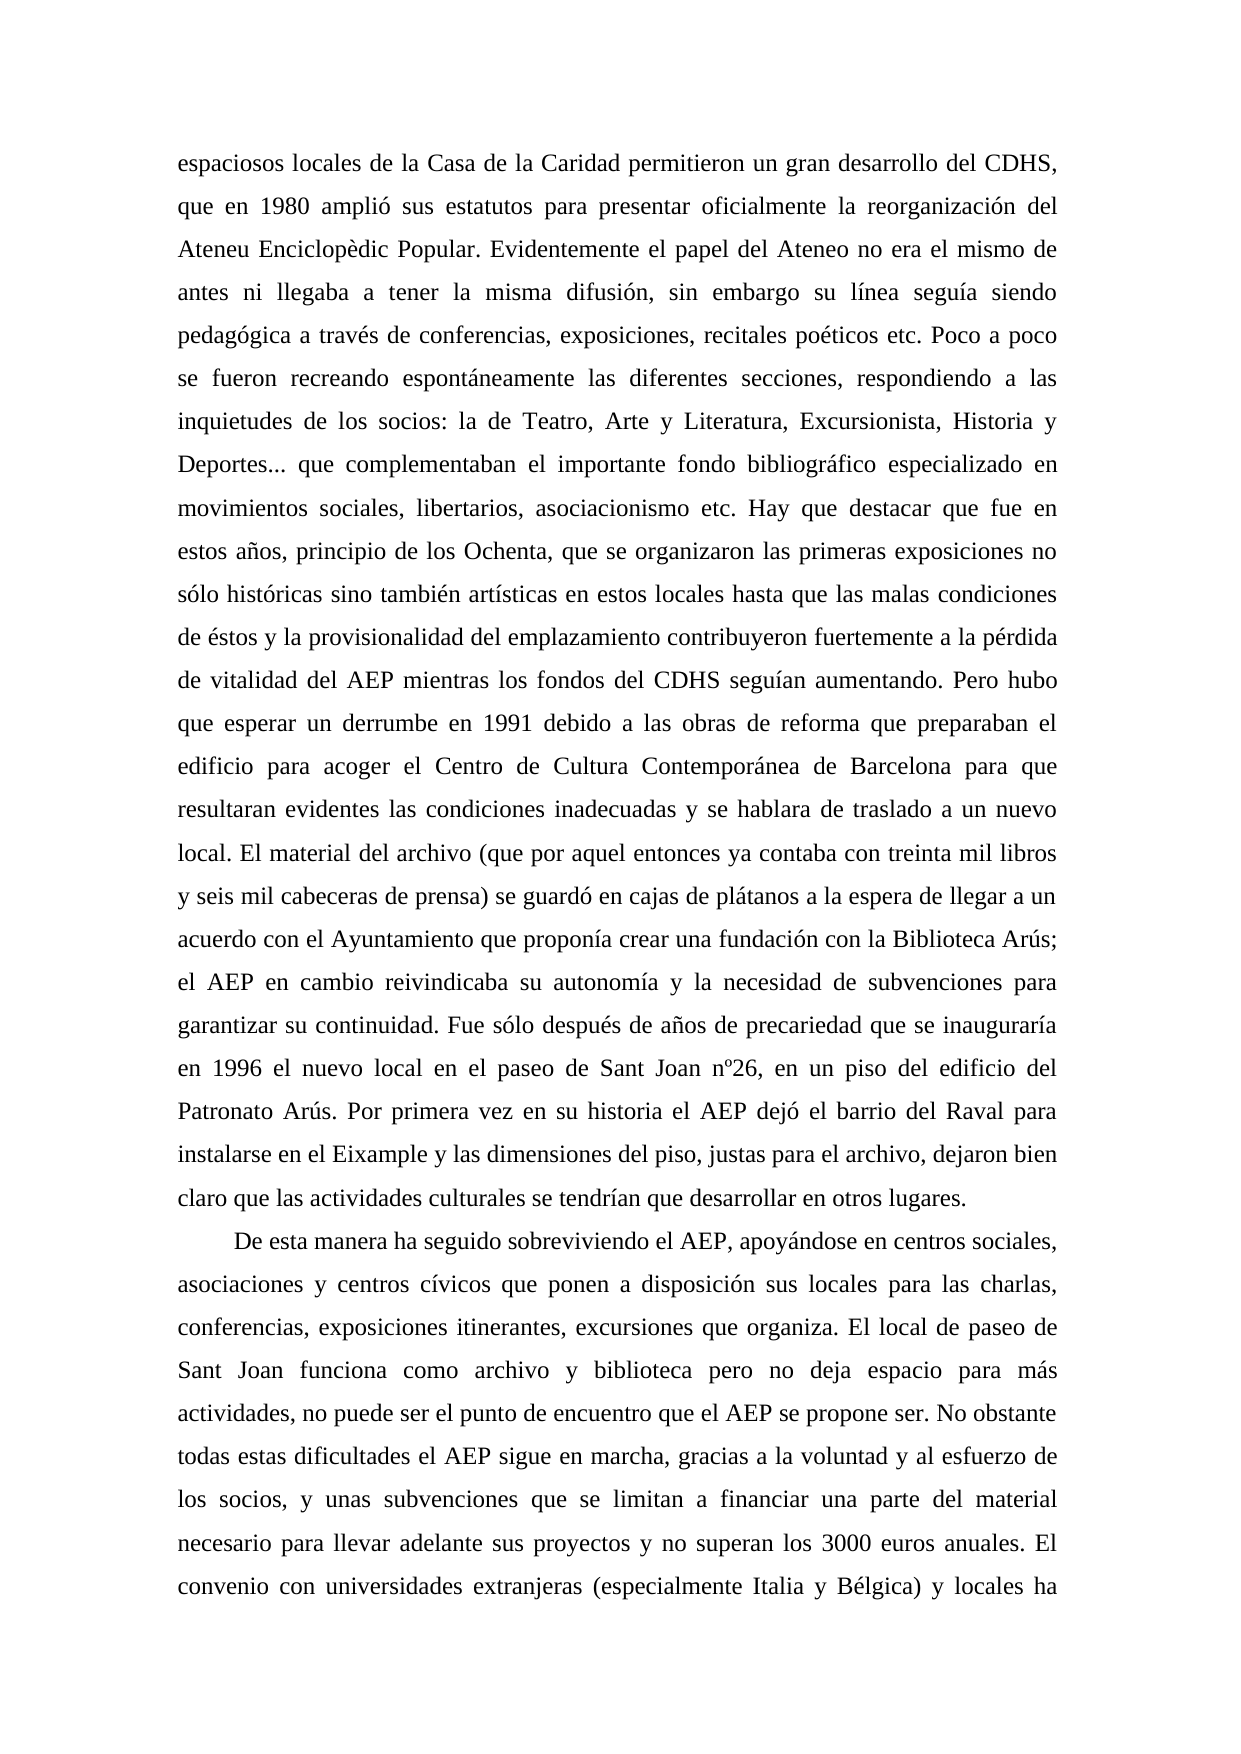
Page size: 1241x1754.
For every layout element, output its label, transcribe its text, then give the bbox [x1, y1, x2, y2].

text De esta manera ha seguido sobreviviendo el AEP, apoyándose en centros sociales, asociaciones y centros cívicos que ponen a disposición sus locales para las charlas, conferencias, exposiciones itinerantes, excursiones que organiza. El local de paseo de Sant Joan funciona como archivo y biblioteca pero no deja espacio para más actividades, no puede ser el punto de encuentro que el AEP se propone ser. No obstante todas estas dificultades el AEP sigue en marcha, gracias a la voluntad y al esfuerzo de los socios, y unas subvenciones que se limitan a financiar una parte del material necesario para llevar adelante sus proyectos y no superan los 3000 euros anuales. El convenio con universidades extranjeras (especialmente Italia y Bélgica) y locales ha [177, 1226, 1058, 1599]
text espaciosos locales de la Casa de la Caridad permitieron un gran desarrollo del CDHS, que en 1980 amplió sus estatutos para presentar oficialmente la reorganización del Ateneu Enciclopèdic Popular. Evidentemente el papel del Ateneo no era el mismo de antes ni llegaba a tener la misma difusión, sin embargo su línea seguía siendo pedagógica a través de conferencias, exposiciones, recitales poéticos etc. Poco a poco se fueron recreando espontáneamente las diferentes secciones, respondiendo a las inquietudes de los socios: la de Teatro, Arte y Literatura, Excursionista, Historia y Deportes... que complementaban el importante fondo bibliográfico especializado en movimientos sociales, libertarios, asociacionismo etc. Hay que destacar que fue en estos años, principio de los Ochenta, que se organizaron las primeras exposiciones no sólo históricas sino también artísticas en estos locales hasta que las malas condiciones de éstos y la provisionalidad del emplazamiento contribuyeron fuertemente a la pérdida de vitalidad del AEP mientras los fondos del CDHS seguían aumentando. Pero hubo que esperar un derrumbe en 1991 debido a las obras de reforma que preparaban el edificio para acoger el Centro de Cultura Contemporánea de Barcelona para que resultaran evidentes las condiciones inadecuadas y se hablara de traslado a un nuevo local. El material del archivo (que por aquel entonces ya contaba con treinta mil libros y seis mil cabeceras de prensa) se guardó en cajas de plátanos a la espera de llegar a un acuerdo con el Ayuntamiento que proponía crear una fundación con la Biblioteca Arús; el AEP en cambio reivindicaba su autonomía y la necesidad de subvenciones para garantizar su continuidad. Fue sólo después de años de precariedad que se inauguraría en 1996 el nuevo local en el paseo de Sant Joan nº26, en un piso del edificio del Patronato Arús. Por primera vez en su historia el AEP dejó el barrio del Raval para instalarse en el Eixample y las dimensiones del piso, justas para el archivo, dejaron bien claro que las actividades culturales se tendrían que desarrollar en otros lugares. [177, 148, 1058, 1211]
